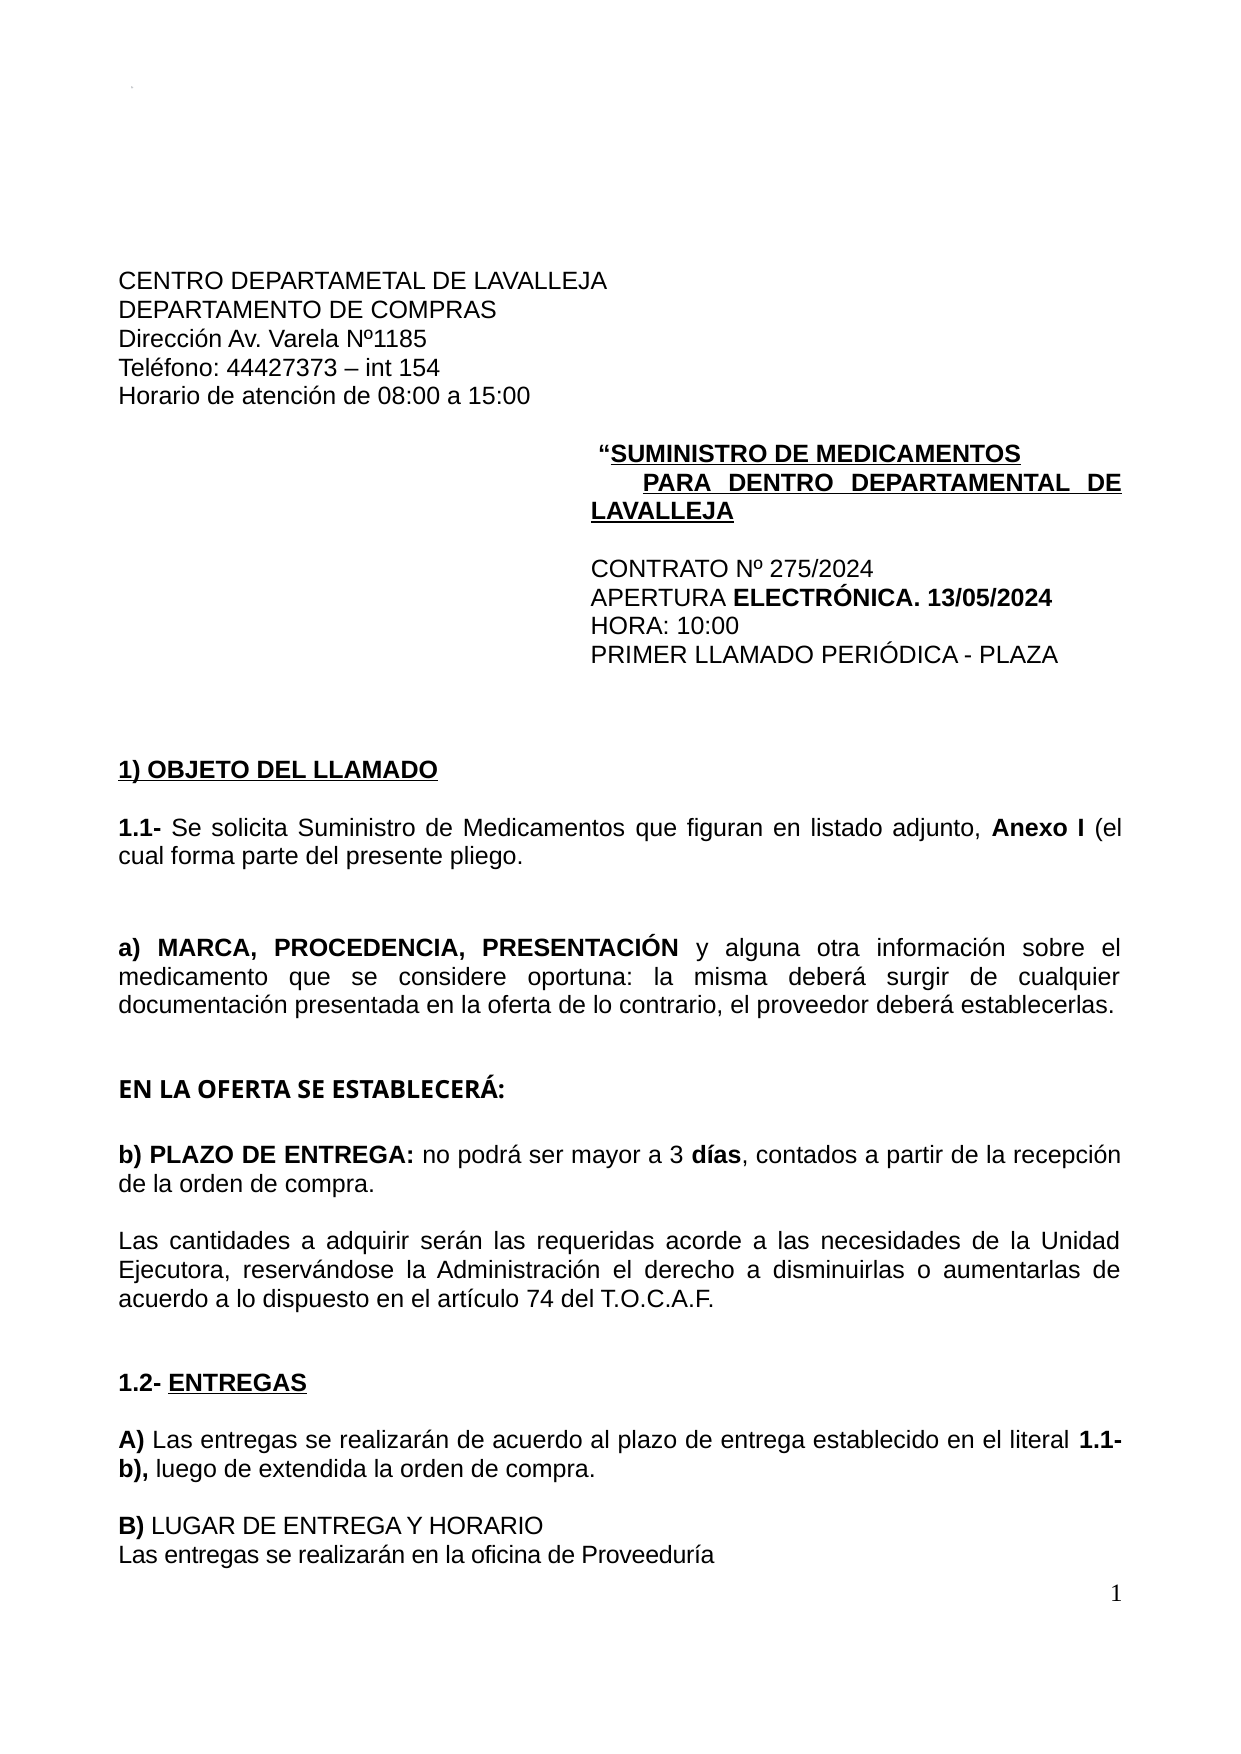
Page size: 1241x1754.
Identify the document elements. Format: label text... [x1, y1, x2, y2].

text Las entregas se realizarán en la oficina de Proveeduría [118, 1540, 1122, 1569]
text A) Las entregas se realizarán de acuerdo al plazo de entrega establecido en el literal 1.1- b), luego de extendida la orden de compra. [118, 1425, 1122, 1483]
text HORA: 10:00 [118, 611, 1122, 640]
text 1.1- Se solicita Suministro de Medicamentos que figuran en listado adjunto, Anexo I (el cual forma parte del presente pliego. [118, 813, 1122, 870]
text B) LUGAR DE ENTREGA Y HORARIO [118, 1511, 1122, 1540]
text CENTRO DEPARTAMETAL DE LAVALLEJA [118, 266, 1122, 295]
text b) PLAZO DE ENTREGA: no podrá ser mayor a 3 días, contados a partir de la recepción de la orden de compra. [118, 1140, 1122, 1197]
text APERTURA ELECTRÓNICA. 13/05/2024 [118, 583, 1122, 611]
text 1) OBJETO DEL LLAMADO [118, 755, 1122, 784]
text a) MARCA, PROCEDENCIA, PRESENTACIÓN y alguna otra información sobre el medicamento que se considere oportuna: la misma deberá surgir de cualquier documentación presentada en la oferta de lo contrario, el proveedor deberá establecerlas. [118, 933, 1122, 1019]
text Dirección Av. Varela Nº1185 [118, 324, 1122, 353]
text Las cantidades a adquirir serán las requeridas acorde a las necesidades de la Unidad Ejecutora, reservándose la Administración el derecho a disminuirlas o aumentarlas de acuerdo a lo dispuesto en el artículo 74 del T.O.C.A.F. [118, 1226, 1122, 1312]
text PRIMER LLAMADO PERIÓDICA - PLAZA [118, 640, 1122, 669]
text Horario de atención de 08:00 a 15:00 [118, 381, 1122, 410]
text CONTRATO Nº 275/2024 [591, 554, 1122, 583]
text DEPARTAMENTO DE COMPRAS [118, 295, 1122, 324]
text PARA DENTRO DEPARTAMENTAL DE LAVALLEJA [591, 468, 1122, 525]
text Teléfono: 44427373 – int 154 [118, 353, 1122, 381]
text 1.2- ENTREGAS [118, 1368, 1122, 1396]
text EN LA OFERTA SE ESTABLECERÁ: [118, 1072, 1122, 1106]
text “SUMINISTRO DE MEDICAMENTOS [118, 439, 1122, 468]
